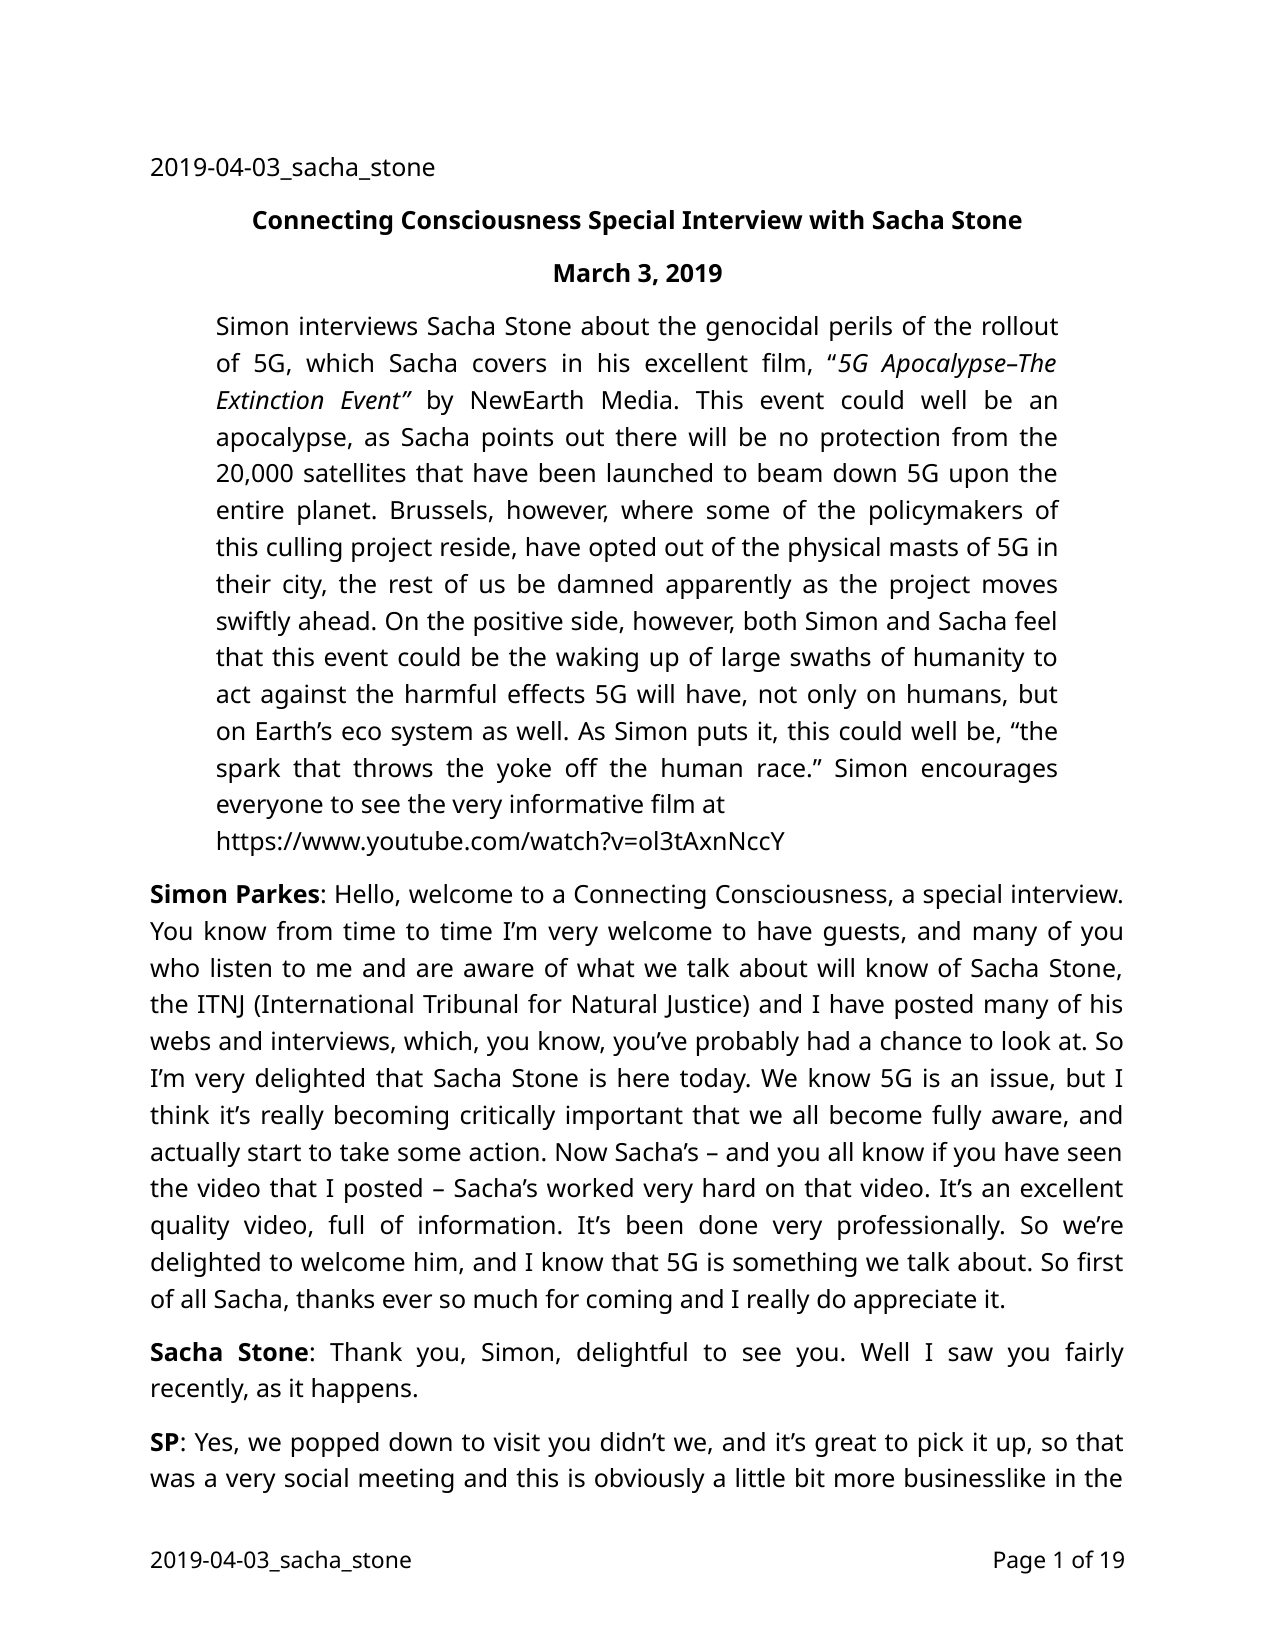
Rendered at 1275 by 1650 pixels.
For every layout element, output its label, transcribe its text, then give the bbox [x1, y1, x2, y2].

text Simon interviews Sacha Stone about the genocidal perils of the rollout of 5G, which Sacha covers in his excellent film, “5G Apocalypse–The Extinction Event” by NewEarth Media. This event could well be an apocalypse, as Sacha points out there will be no protection from the 20,000 satellites that have been launched to beam down 5G upon the entire planet. Brussels, however, where some of the policymakers of this culling project reside, have opted out of the physical masts of 5G in their city, the rest of us be damned apparently as the project moves swiftly ahead. On the positive side, however, both Simon and Sacha feel that this event could be the waking up of large swaths of humanity to act against the harmful effects 5G will have, not only on humans, but on Earth’s eco system as well. As Simon puts it, this could well be, “the spark that throws the yoke off the human race.” Simon encourages everyone to see the very informative film at [216, 309, 1059, 821]
text Sacha Stone: Thank you, Simon, delightful to see you. Well I saw you fairly recently, as it happens. [150, 1334, 1125, 1405]
text SP: Yes, we popped down to visit you didn’t we, and it’s great to pick it up, so that was a very social meeting and this is obviously a little bit more businesslike in the [150, 1424, 1125, 1495]
text Connecting Consciousness Special Interview with Sacha Stone [150, 203, 1125, 237]
text 2019-04-03_sacha_stone [150, 150, 1125, 184]
text Simon Parkes: Hello, welcome to a Connecting Consciousness, a special interview. You know from time to time I’m very welcome to have guests, and many of you who listen to me and are aware of what we talk about will know of Sacha Stone, the ITNJ (International Tribunal for Natural Justice) and I have posted many of his webs and interviews, which, you know, you’ve probably had a chance to look at. So I’m very delighted that Sacha Stone is here today. We know 5G is an issue, but I think it’s really becoming critically important that we all become fully aware, and actually start to take some action. Now Sacha’s – and you all know if you have seen the video that I posted – Sacha’s worked very hard on that video. It’s an excellent quality video, full of information. It’s been done very professionally. So we’re delighted to welcome him, and I know that 5G is something we talk about. So first of all Sacha, thanks ever so much for coming and I really do appreciate it. [150, 877, 1125, 1315]
text March 3, 2019 [150, 256, 1125, 290]
text https://www.youtube.com/watch?v=ol3tAxnNccY [216, 824, 1059, 858]
